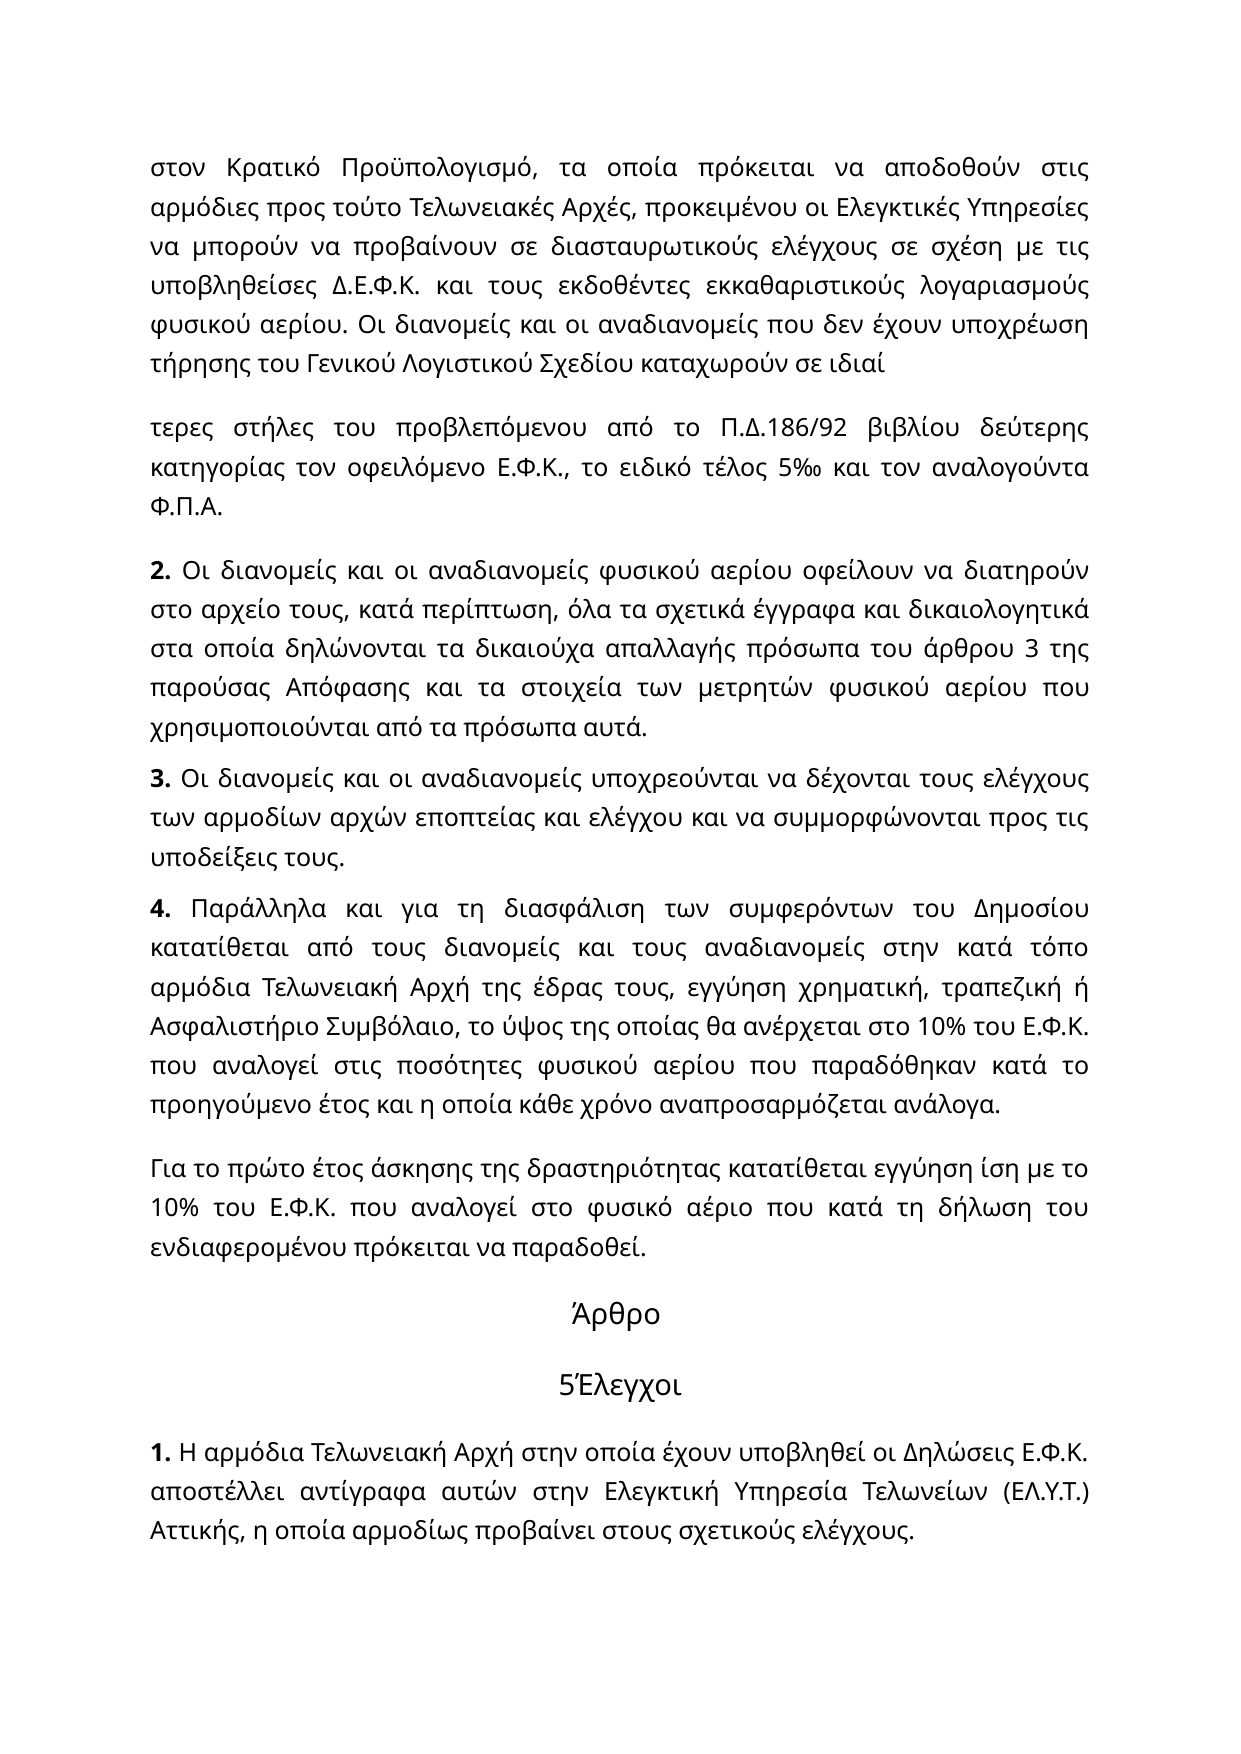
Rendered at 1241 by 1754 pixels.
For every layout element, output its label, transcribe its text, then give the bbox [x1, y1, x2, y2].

text Για το πρώτο έτος άσκησης της δραστηριότητας κατατίθεται εγγύηση ίση με το 10% του Ε.Φ.Κ. που αναλογεί στο φυσικό αέριο που κατά τη δήλωση του ενδιαφερομένου πρόκειται να παραδοθεί. [150, 1151, 1090, 1263]
text 1. Η αρμόδια Τελωνειακή Αρχή στην οποία έχουν υποβληθεί οι Δηλώσεις Ε.Φ.Κ. αποστέλλει αντίγραφα αυτών στην Ελεγκτική Υπηρεσία Τελωνείων (ΕΛ.Υ.Τ.) Αττικής, η οποία αρμοδίως προβαίνει στους σχετικούς ελέγχους. [150, 1434, 1090, 1547]
subtitle 5Έλεγχοι [150, 1364, 1090, 1404]
text 3. Οι διανομείς και οι αναδιανομείς υποχρεούνται να δέχονται τους ελέγχους των αρμοδίων αρχών εποπτείας και ελέγχου και να συμμορφώνονται προς τις υποδείξεις τους. [150, 761, 1090, 873]
text στον Κρατικό Προϋπολογισμό, τα οποία πρόκειται να αποδοθούν στις αρμόδιες προς τούτο Τελωνειακές Αρχές, προκειμένου οι Ελεγκτικές Υπηρεσίες να μπορούν να προβαίνουν σε διασταυρωτικούς ελέγχους σε σχέση με τις υποβληθείσες Δ.Ε.Φ.Κ. και τους εκδοθέντες εκκαθαριστικούς λογαριασμούς φυσικού αερίου. Οι διανομείς και οι αναδιανομείς που δεν έχουν υποχρέωση τήρησης του Γενικού Λογιστικού Σχεδίου καταχωρούν σε ιδιαί [150, 150, 1090, 380]
subtitle Άρθρο [150, 1293, 1090, 1333]
text 4. Παράλληλα και για τη διασφάλιση των συμφερόντων του Δημοσίου κατατίθεται από τους διανομείς και τους αναδιανομείς στην κατά τόπο αρμόδια Τελωνειακή Αρχή της έδρας τους, εγγύηση χρηματική, τραπεζική ή Ασφαλιστήριο Συμβόλαιο, το ύψος της οποίας θα ανέρχεται στο 10% του Ε.Φ.Κ. που αναλογεί στις ποσότητες φυσικού αερίου που παραδόθηκαν κατά το προηγούμενο έτος και η οποία κάθε χρόνο αναπροσαρμόζεται ανάλογα. [150, 891, 1090, 1121]
text τερες στήλες του προβλεπόμενου από το Π.Δ.186/92 βιβλίου δεύτερης κατηγορίας τον οφειλόμενο Ε.Φ.Κ., το ειδικό τέλος 5‰ και τον αναλογούντα Φ.Π.Α. [150, 410, 1090, 522]
text 2. Οι διανομείς και οι αναδιανομείς φυσικού αερίου οφείλουν να διατηρούν στο αρχείο τους, κατά περίπτωση, όλα τα σχετικά έγγραφα και δικαιολογητικά στα οποία δηλώνονται τα δικαιούχα απαλλαγής πρόσωπα του άρθρου 3 της παρούσας Απόφασης και τα στοιχεία των μετρητών φυσικού αερίου που χρησιμοποιούνται από τα πρόσωπα αυτά. [150, 552, 1090, 743]
